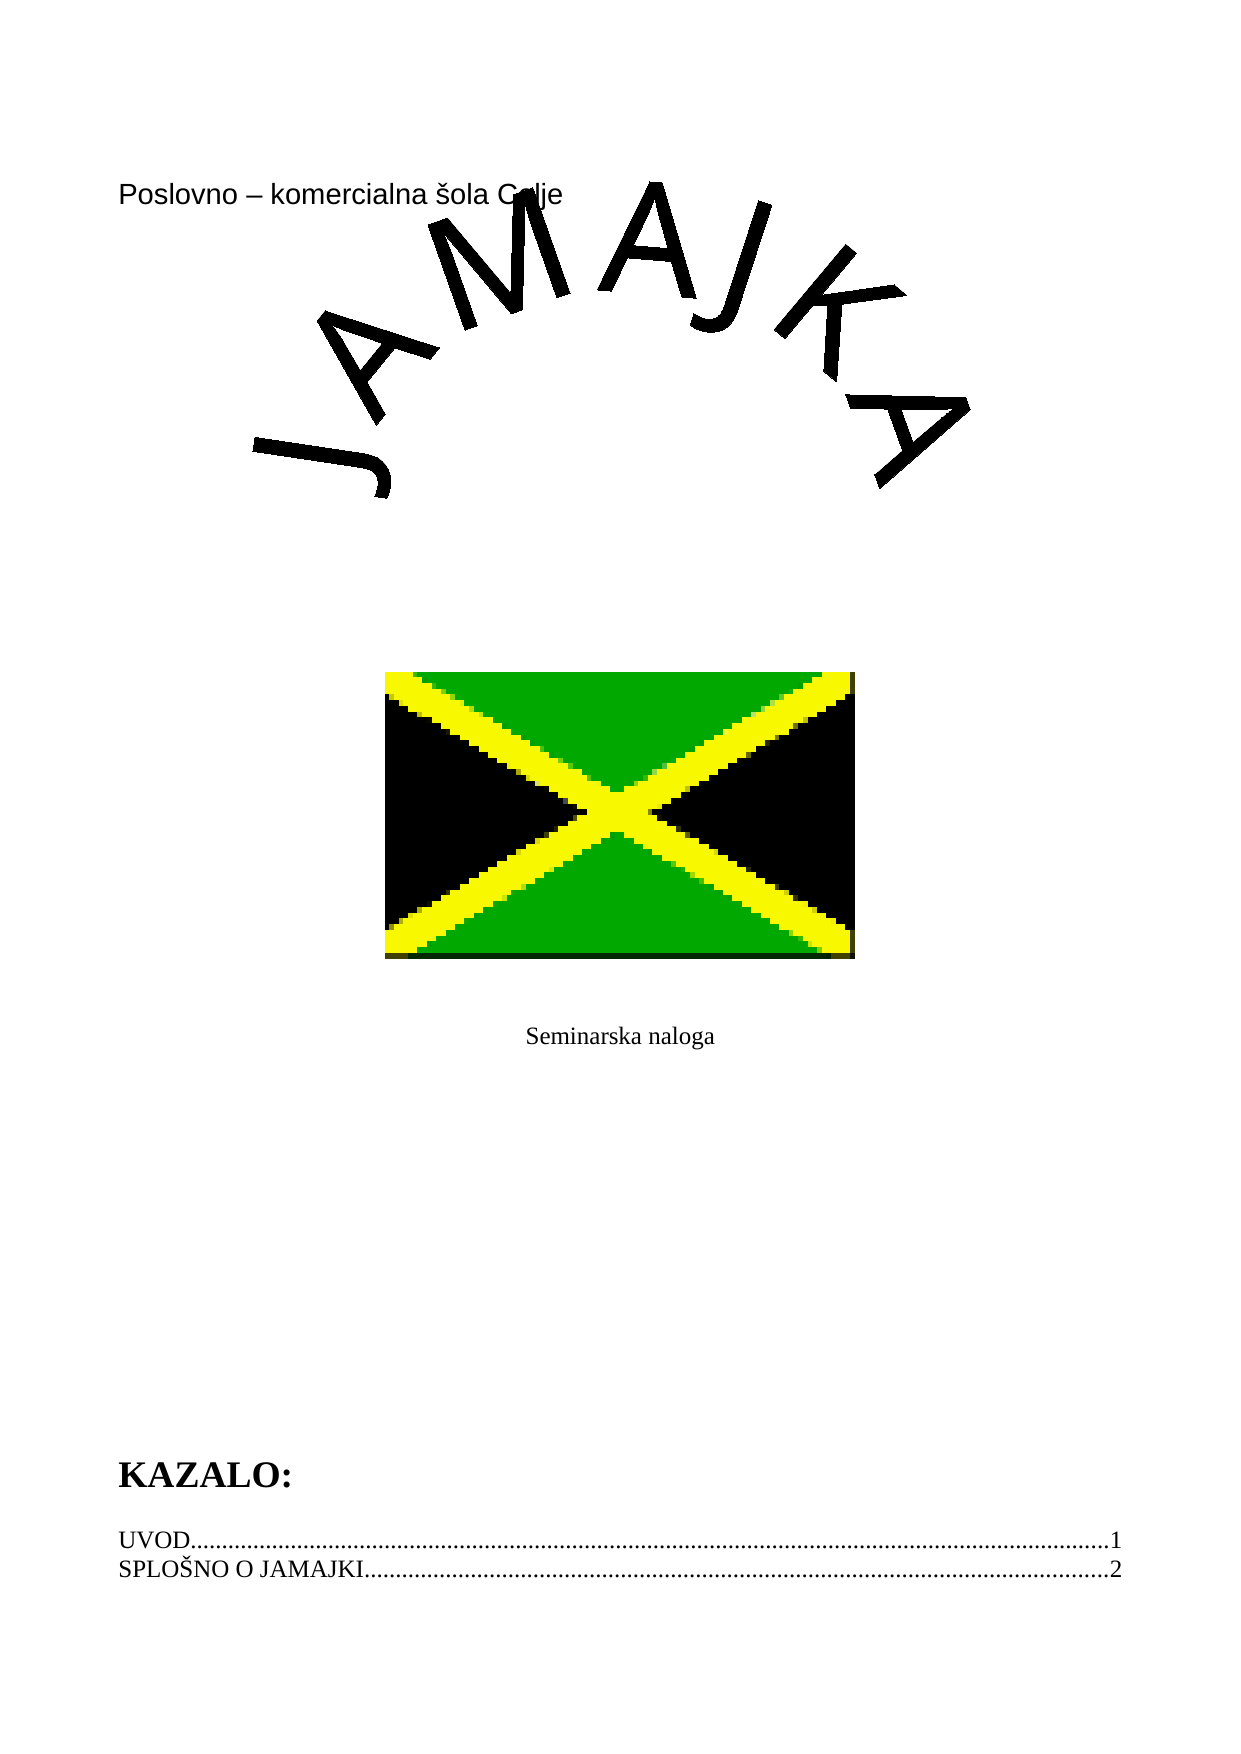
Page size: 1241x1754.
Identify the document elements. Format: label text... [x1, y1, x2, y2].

text SPLOŠNO O JAMAJKI 2 [118, 1554, 1122, 1582]
text UVOD 1 [118, 1525, 1122, 1554]
text Seminarska naloga [118, 1021, 1122, 1050]
text KAZALO: [118, 1453, 1122, 1496]
picture [385, 672, 855, 959]
text Poslovno – komercialna šola Celje [118, 177, 1122, 211]
